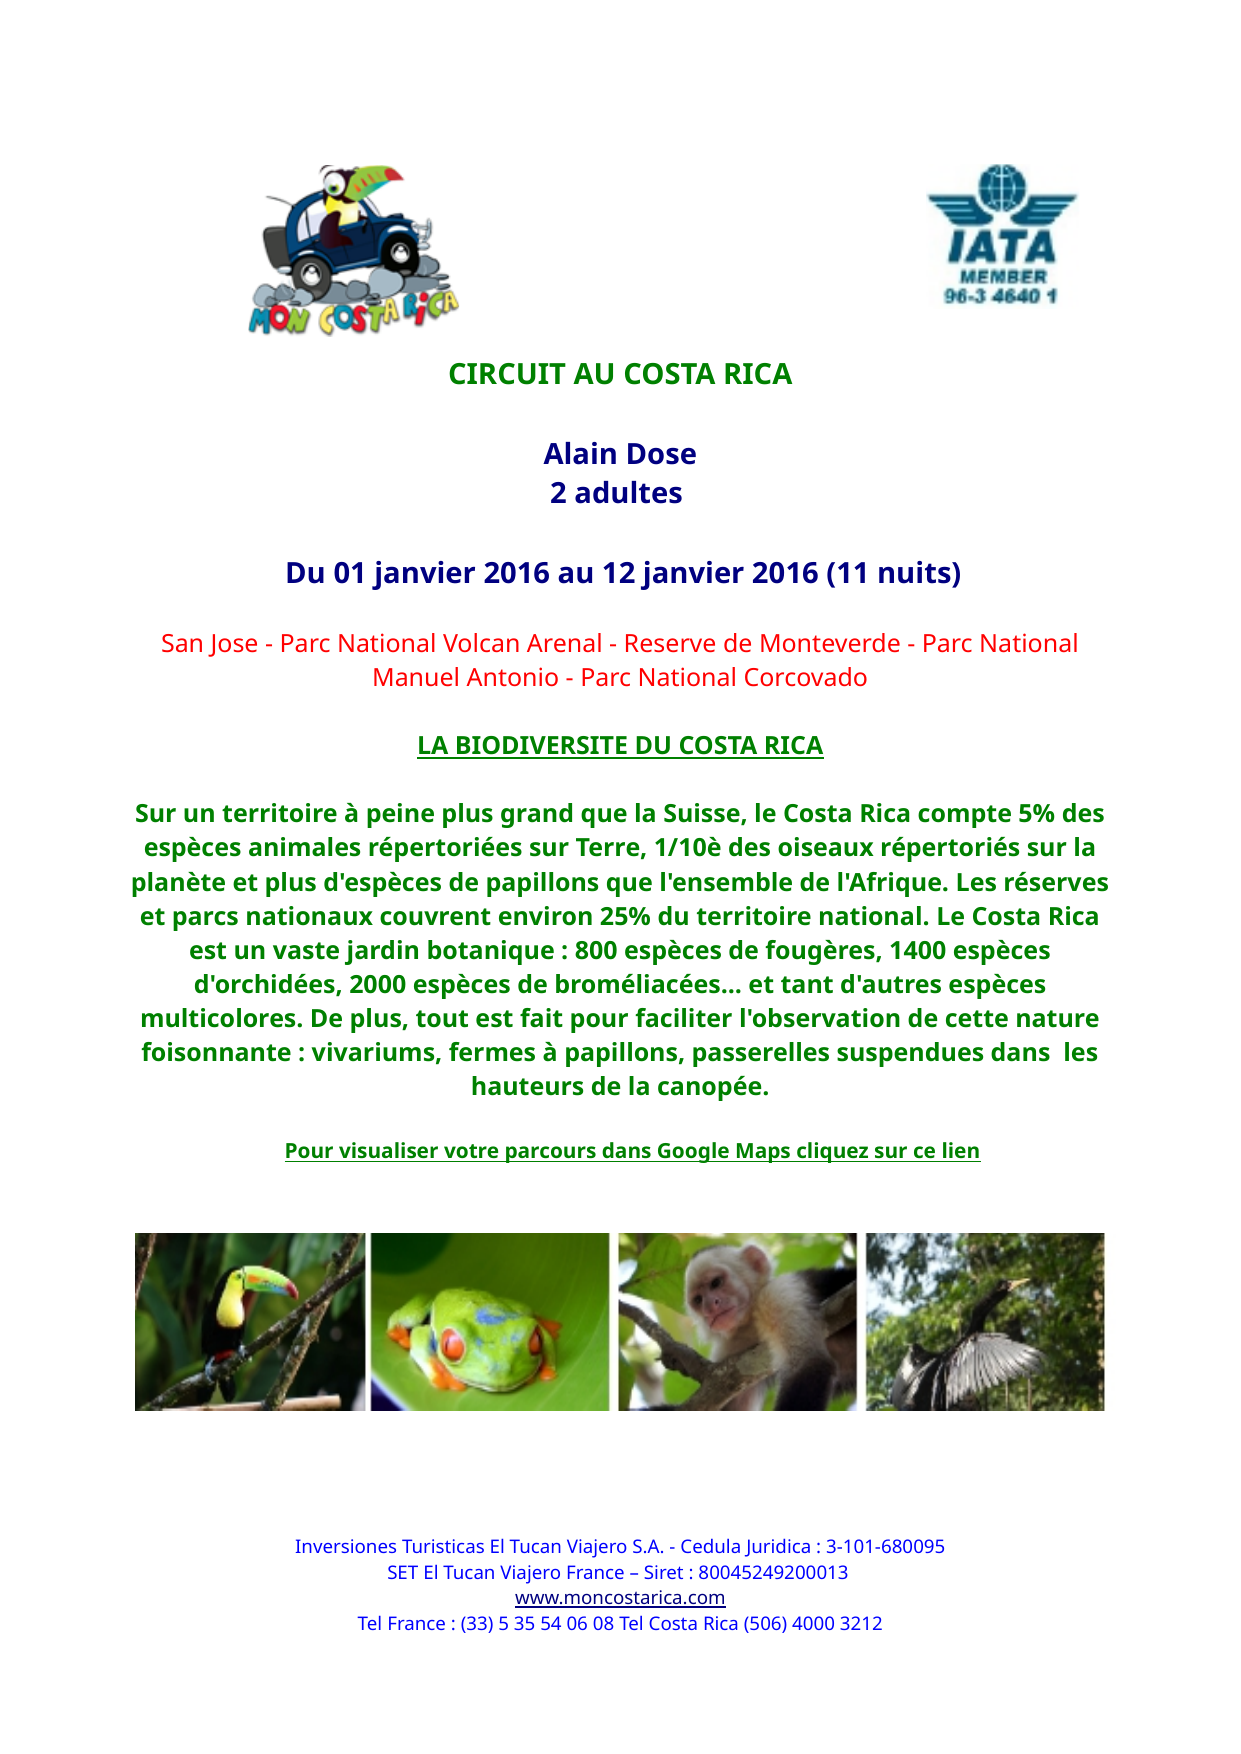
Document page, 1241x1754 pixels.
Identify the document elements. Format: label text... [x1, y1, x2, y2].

text CIRCUIT AU COSTA RICA [118, 353, 1122, 393]
text Alain Dose [118, 433, 1122, 473]
picture [926, 164, 1080, 309]
picture [248, 165, 460, 337]
text Pour visualiser votre parcours dans Google Maps cliquez sur ce lien [118, 1137, 1146, 1165]
picture [135, 1233, 1116, 1411]
text LA BIODIVERSITE DU COSTA RICA [118, 728, 1122, 762]
text Sur un territoire à peine plus grand que la Suisse, le Costa Rica compte 5% des espèces animales répertoriées sur Terre, 1/10è des oiseaux répertoriés sur la planète et plus d'espèces de papillons que l'ensemble de l'Afrique. Les réserves et parcs nationaux couvrent environ 25% du territoire national. Le Costa Rica est un vaste jardin botanique : 800 espèces de fougères, 1400 espèces d'orchidées, 2000 espèces de broméliacées... et tant d'autres espèces multicolores. De plus, tout est fait pour faciliter l'observation de cette nature foisonnante : vivariums, fermes à papillons, passerelles suspendues dans les hauteurs de la canopée. [118, 796, 1122, 1103]
text 2 adultes [118, 473, 1122, 512]
table_header [620, 118, 1122, 353]
text San Jose - Parc National Volcan Arenal - Reserve de Monteverde - Parc National Manuel Antonio - Parc National Corcovado [118, 626, 1122, 694]
table_header [118, 118, 620, 353]
text Du 01 janvier 2016 au 12 janvier 2016 (11 nuits) [118, 552, 1122, 592]
